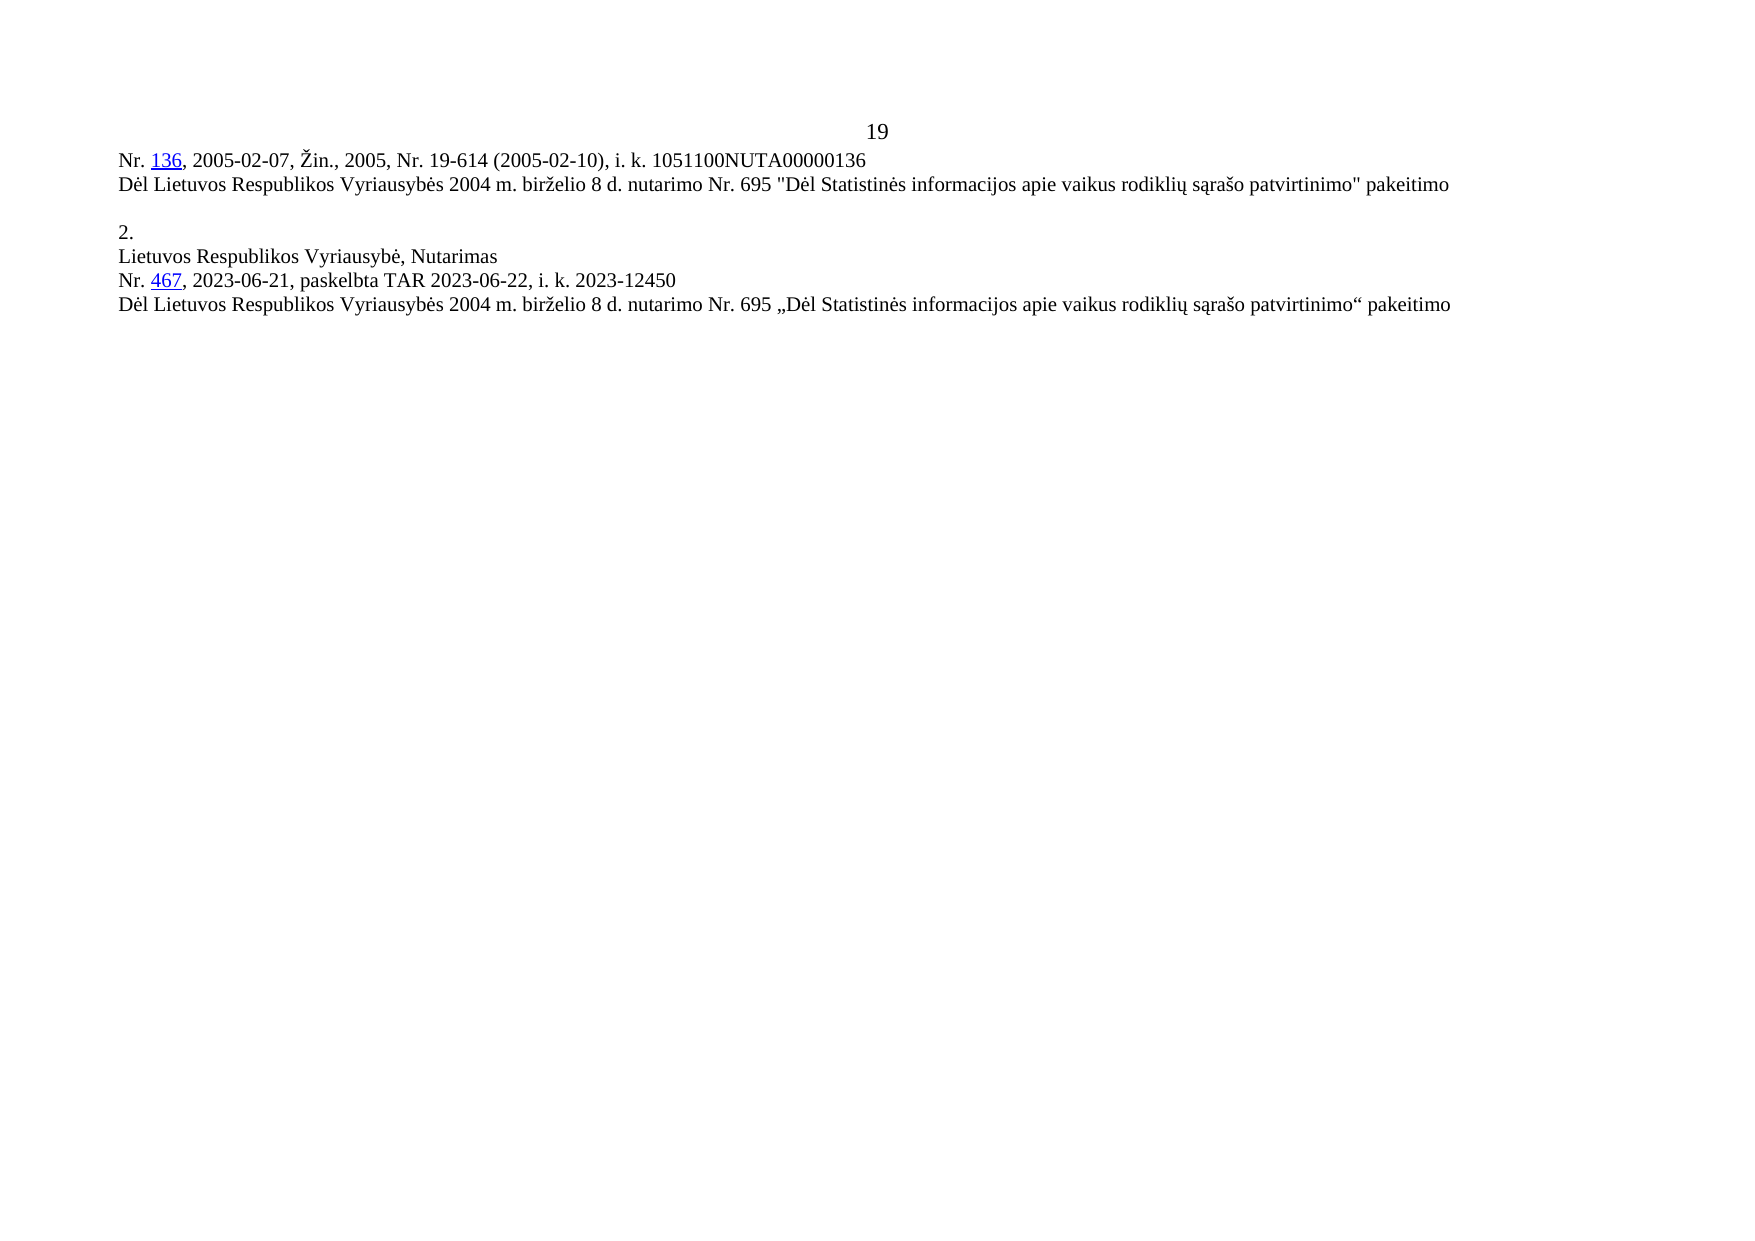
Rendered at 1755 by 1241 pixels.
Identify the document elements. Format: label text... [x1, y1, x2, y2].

text Dėl Lietuvos Respublikos Vyriausybės 2004 m. birželio 8 d. nutarimo Nr. 695 "Dėl Statistinės informacijos apie vaikus rodiklių sąrašo patvirtinimo" pakeitimo [118, 172, 1636, 196]
text 2. [118, 220, 1636, 244]
text Nr. 136, 2005-02-07, Žin., 2005, Nr. 19-614 (2005-02-10), i. k. 1051100NUTA00000136 [118, 148, 1636, 172]
text Dėl Lietuvos Respublikos Vyriausybės 2004 m. birželio 8 d. nutarimo Nr. 695 „Dėl Statistinės informacijos apie vaikus rodiklių sąrašo patvirtinimo“ pakeitimo [118, 292, 1636, 316]
text Nr. 467, 2023-06-21, paskelbta TAR 2023-06-22, i. k. 2023-12450 [118, 268, 1636, 292]
text Lietuvos Respublikos Vyriausybė, Nutarimas [118, 244, 1636, 268]
